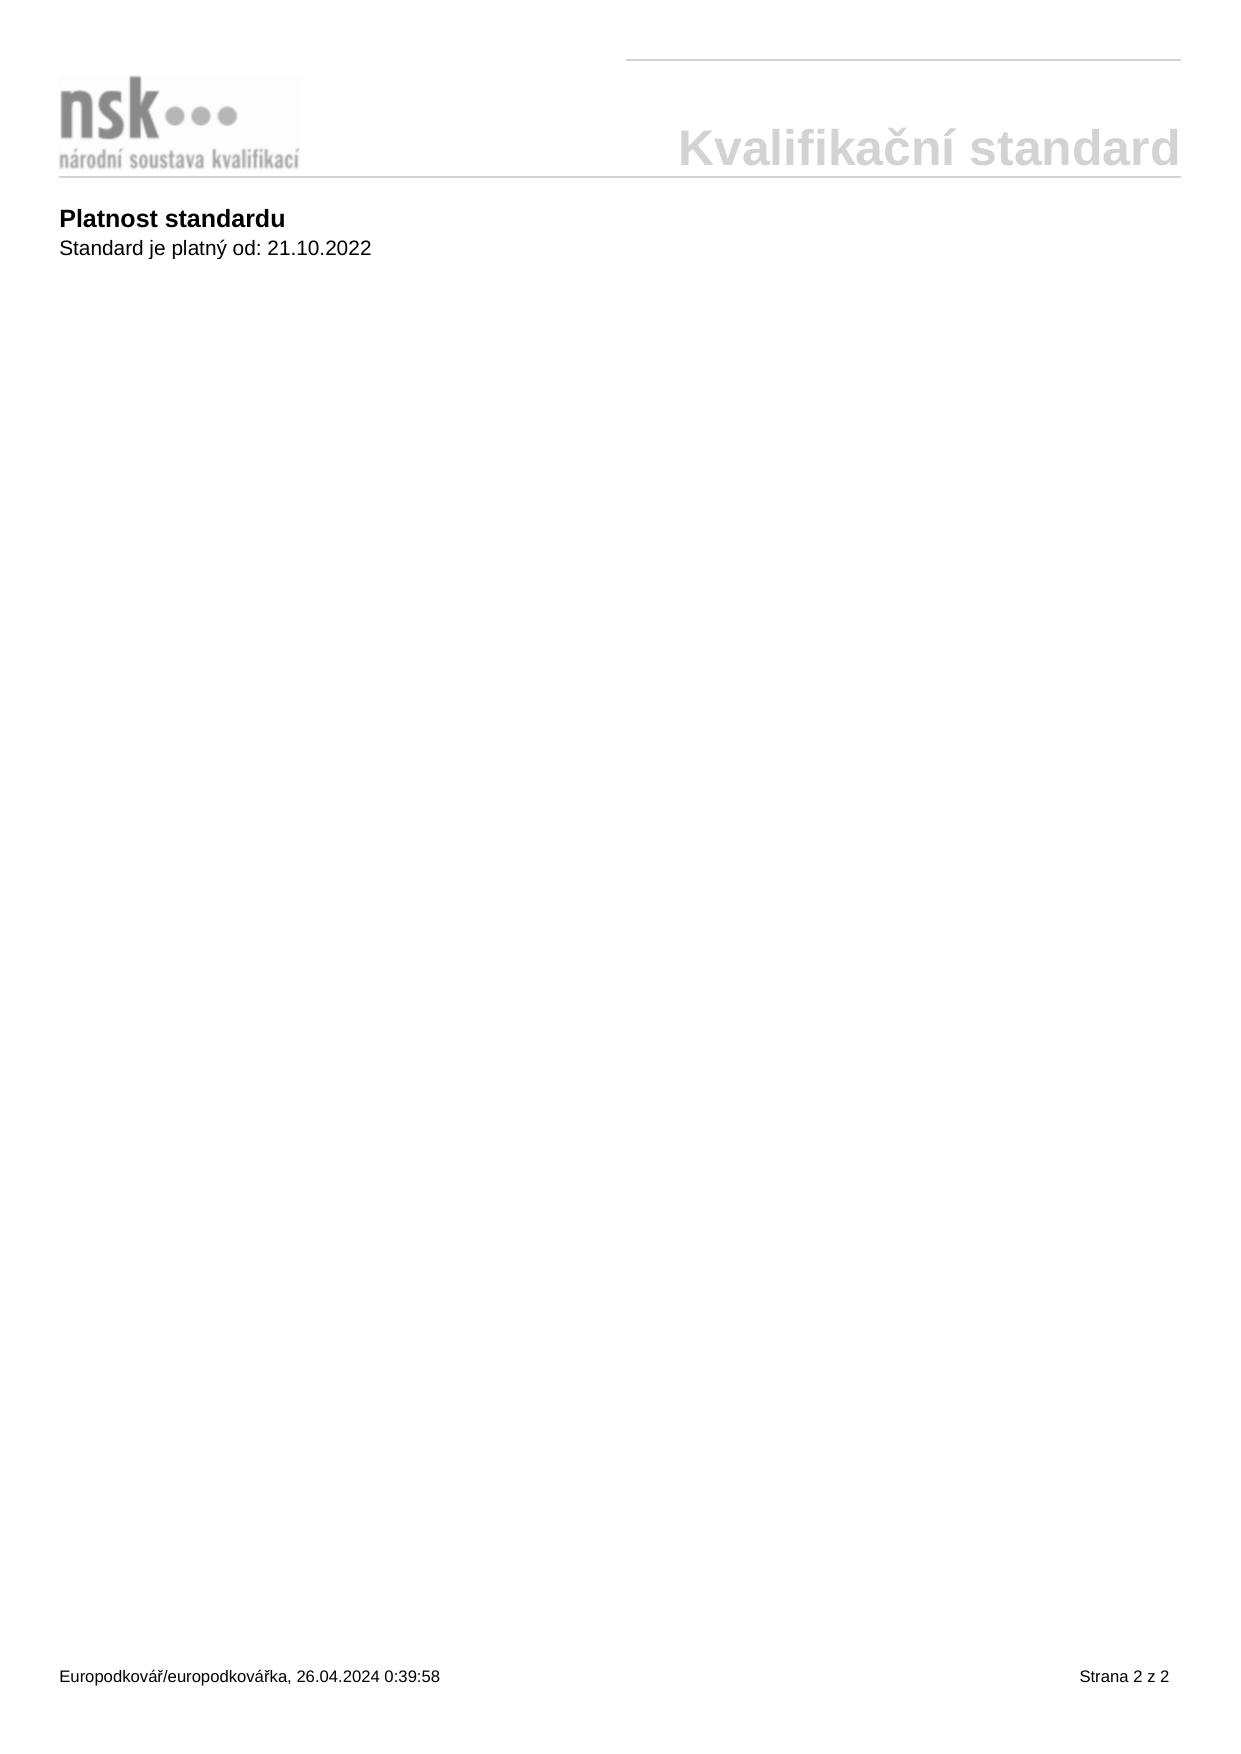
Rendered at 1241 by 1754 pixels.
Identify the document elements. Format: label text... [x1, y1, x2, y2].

table_cell [1169, 1658, 1181, 1694]
table_cell [626, 859, 862, 1159]
table_cell [484, 194, 620, 200]
table_cell [620, 859, 626, 1159]
table_cell [484, 559, 620, 859]
table_cell [1093, 559, 1169, 859]
table_cell Strana 2 z 2 [862, 1658, 1169, 1694]
table_cell [59, 1409, 483, 1658]
table_cell [59, 178, 1181, 194]
table_cell Standard je platný od: 21.10.2022 [59, 236, 1181, 259]
table_cell [59, 559, 483, 859]
table_cell [59, 859, 483, 1159]
table_cell [1169, 1409, 1181, 1658]
table_cell [1169, 559, 1181, 859]
table_cell [59, 259, 483, 559]
table_cell [862, 859, 1093, 1159]
table_cell [59, 1159, 483, 1409]
table_cell [1169, 1159, 1181, 1409]
table_cell [484, 859, 620, 1159]
table_cell [59, 194, 483, 200]
table_cell [620, 559, 626, 859]
table_cell [1169, 259, 1181, 559]
table_cell [862, 1159, 1093, 1409]
table_cell [1169, 194, 1181, 200]
table_cell [621, 59, 626, 170]
table_cell [1093, 194, 1169, 200]
table_cell Kvalifikační standard [626, 61, 1181, 176]
table_cell [1169, 859, 1181, 1159]
table_cell [862, 559, 1093, 859]
table_cell [862, 259, 1093, 559]
table_cell [620, 259, 626, 559]
table_cell Platnost standardu [59, 200, 1181, 236]
table_cell [862, 1409, 1093, 1658]
picture [58, 59, 621, 171]
table_cell [1093, 859, 1169, 1159]
table_cell [626, 1409, 862, 1658]
table_cell [59, 171, 483, 176]
table_cell [1093, 1159, 1169, 1409]
table_cell [1093, 259, 1169, 559]
table_cell [626, 259, 862, 559]
table_cell Europodkovář/europodkovářka, 26.04.2024 0:39:58 [59, 1658, 862, 1694]
table_cell [626, 1159, 862, 1409]
table_cell [626, 559, 862, 859]
table_cell [484, 171, 620, 176]
table_cell [484, 1159, 620, 1409]
table_cell [620, 1159, 626, 1409]
table_cell [1093, 1409, 1169, 1658]
table_cell [862, 194, 1093, 200]
table_cell [484, 259, 620, 559]
table_cell [626, 194, 862, 200]
table_cell [484, 1409, 620, 1658]
table_cell [620, 1409, 626, 1658]
